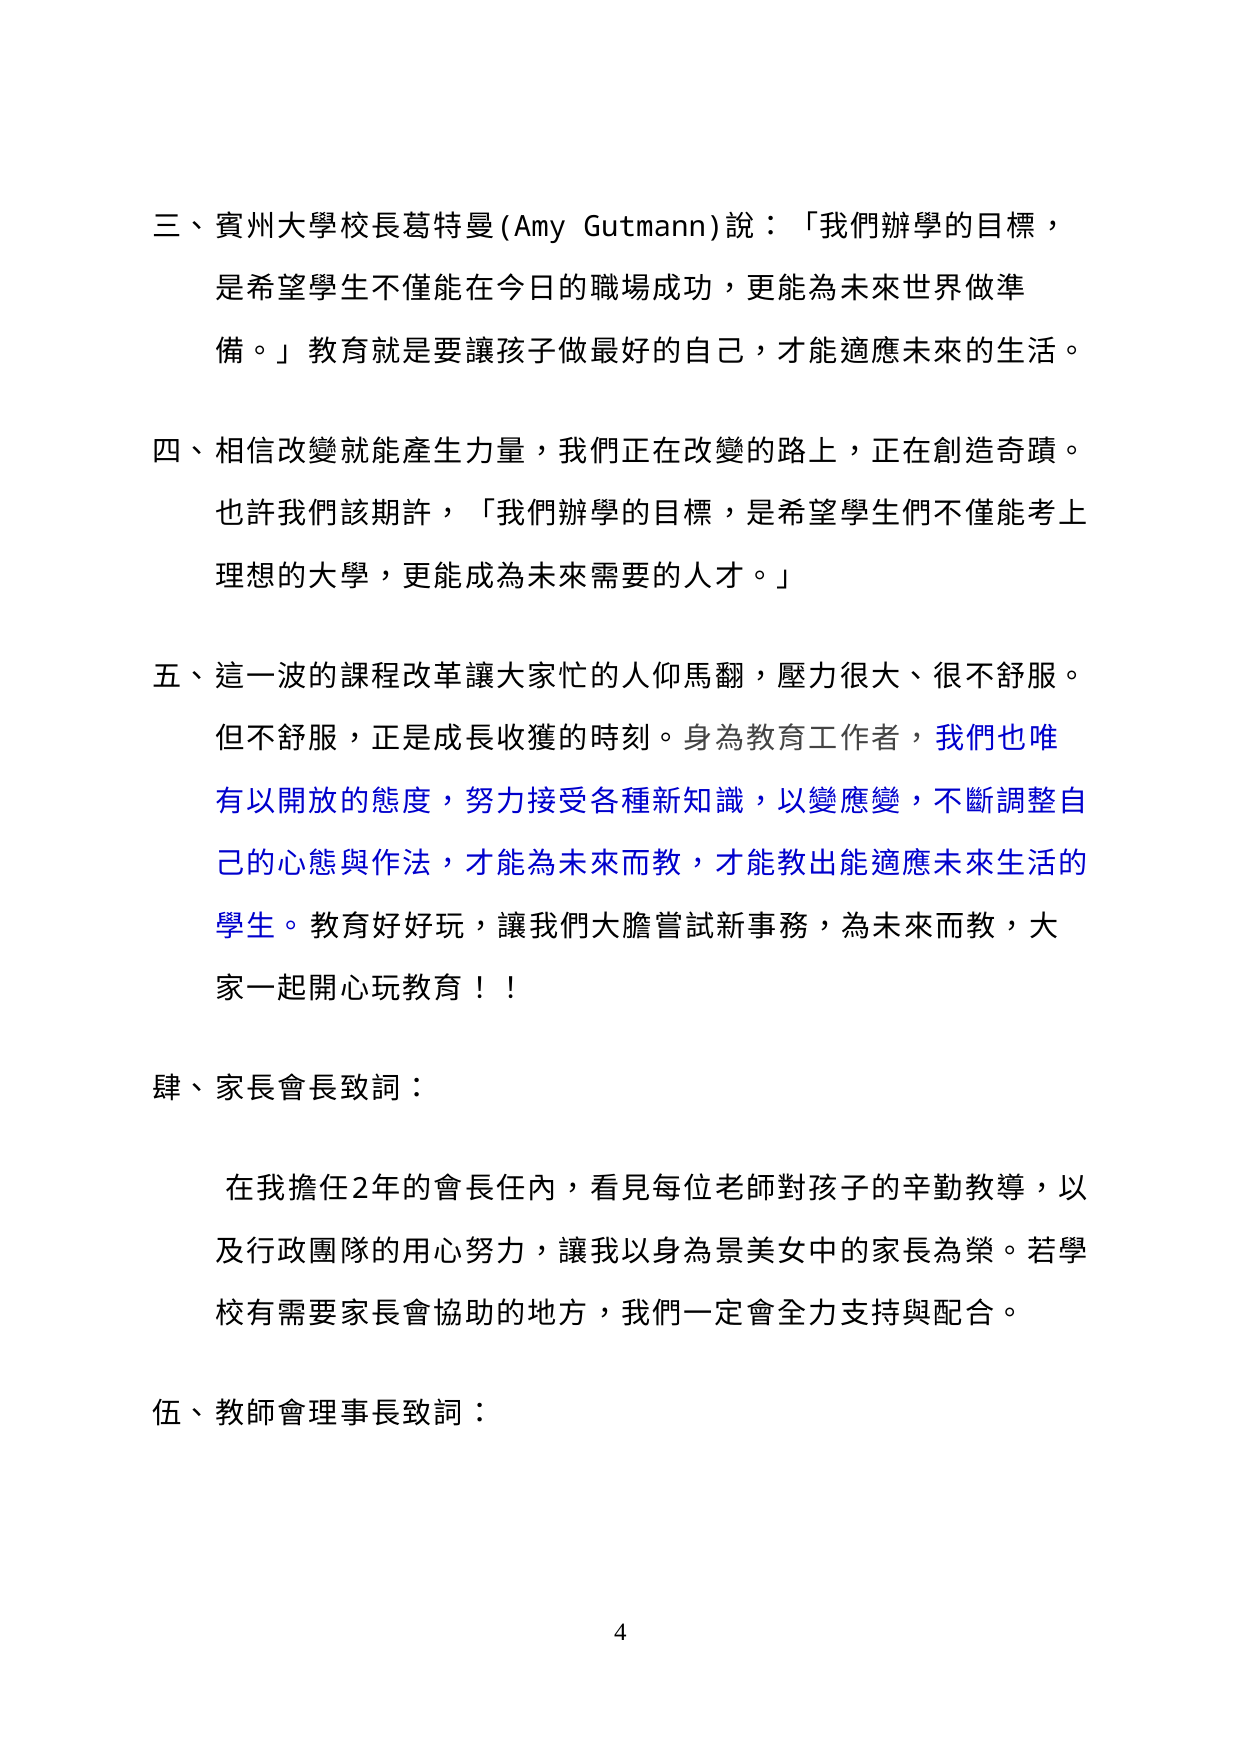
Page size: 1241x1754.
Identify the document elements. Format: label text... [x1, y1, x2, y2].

text 肆、家長會長致詞： [151, 1044, 1089, 1107]
text 三、賓州大學校長葛特曼(Amy Gutmann)說：「我們辦學的目標，是希望學生不僅能在今日的職場成功，更能為未來世界做準備。」教育就是要讓孩子做最好的自己，才能適應未來的生活。 [151, 182, 1089, 369]
text 伍、教師會理事長致詞： [151, 1369, 1089, 1432]
text 四、相信改變就能產生力量，我們正在改變的路上，正在創造奇蹟。 也許我們該期許，「我們辦學的目標，是希望學生們不僅能考上理想的大學，更能成為未來需要的人才。」 [151, 407, 1089, 594]
text 在我擔任2年的會長任內，看見每位老師對孩子的辛勤教導，以及行政團隊的用心努力，讓我以身為景美女中的家長為榮。若學校有需要家長會協助的地方，我們一定會全力支持與配合。 [151, 1144, 1089, 1332]
text 五、這一波的課程改革讓大家忙的人仰馬翻，壓力很大、很不舒服。但不舒服，正是成長收獲的時刻。身為教育工作者，我們也唯有以開放的態度，努力接受各種新知識，以變應變，不斷調整自己的心態與作法，才能為未來而教，才能教出能適應未來生活的學生。教育好好玩，讓我們大膽嘗試新事務，為未來而教，大家一起開心玩教育！！ [151, 632, 1089, 1007]
